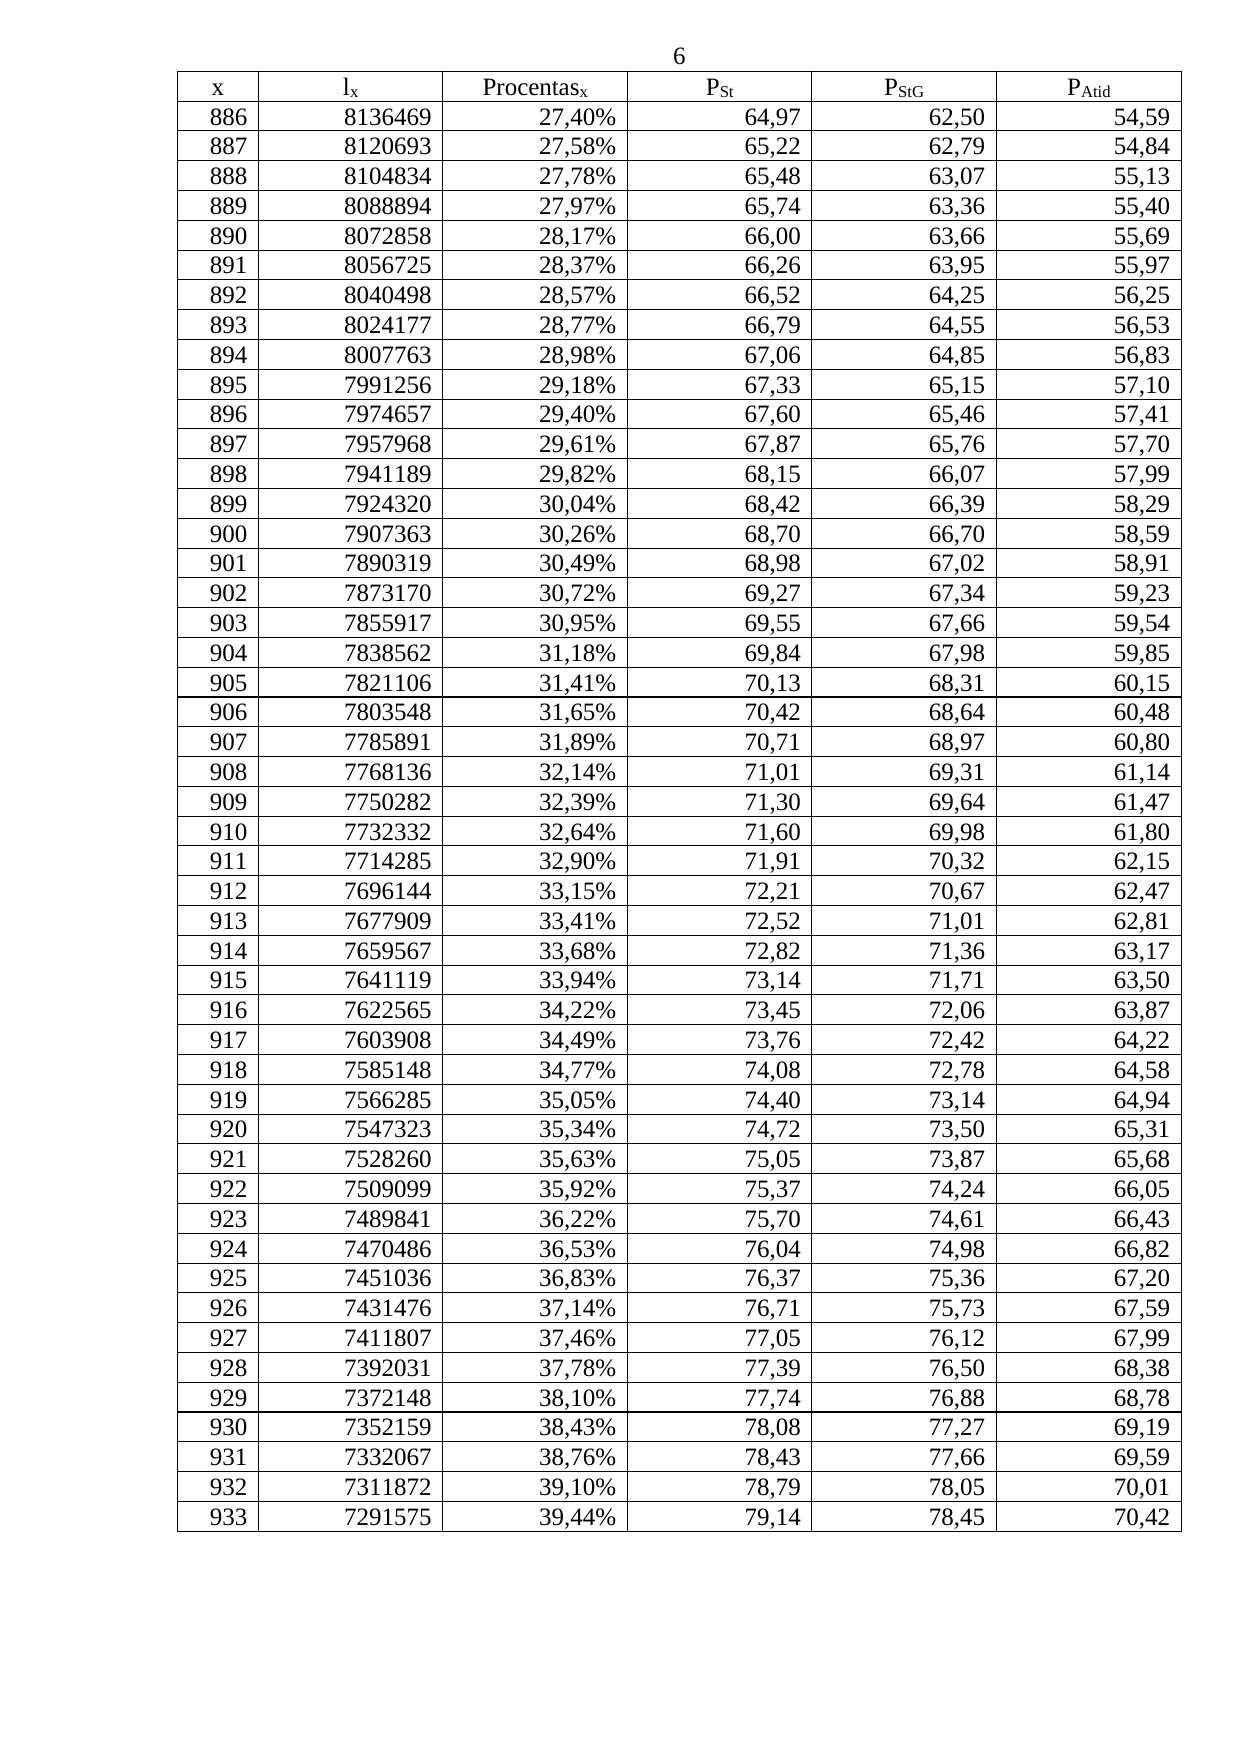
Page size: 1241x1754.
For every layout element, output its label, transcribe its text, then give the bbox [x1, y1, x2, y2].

table_cell 75,05 [628, 1144, 811, 1173]
table_cell 30,95% [443, 608, 627, 637]
table_cell 73,50 [812, 1115, 996, 1143]
table_cell 74,72 [628, 1115, 811, 1143]
table_cell 75,37 [628, 1174, 811, 1203]
table_cell 55,13 [997, 161, 1181, 190]
table_cell 75,70 [628, 1204, 811, 1233]
table_cell 894 [178, 340, 258, 369]
table_cell 73,87 [812, 1144, 996, 1173]
table_cell 69,59 [997, 1442, 1181, 1471]
table_cell 39,10% [443, 1472, 627, 1501]
table_cell 926 [178, 1293, 258, 1322]
table_cell 67,02 [812, 549, 996, 577]
table_cell 72,06 [812, 995, 996, 1024]
table_cell 31,65% [443, 698, 627, 726]
table_cell 7641119 [259, 966, 442, 994]
table_cell 63,07 [812, 161, 996, 190]
table_cell 917 [178, 1025, 258, 1054]
table_cell 63,36 [812, 191, 996, 220]
table_cell 8024177 [259, 310, 442, 339]
table_cell 7291575 [259, 1502, 442, 1531]
table_cell 59,23 [997, 578, 1181, 607]
table_cell 77,27 [812, 1413, 996, 1441]
table_cell 7732332 [259, 817, 442, 845]
table_cell 72,52 [628, 906, 811, 935]
table_header PAtid [997, 72, 1181, 101]
table_cell 67,33 [628, 370, 811, 398]
table_cell 924 [178, 1234, 258, 1262]
table_cell 70,42 [997, 1502, 1181, 1531]
table_cell 7890319 [259, 549, 442, 577]
table_cell 888 [178, 161, 258, 190]
table_cell 74,08 [628, 1055, 811, 1084]
table_cell 915 [178, 966, 258, 994]
table_cell 63,66 [812, 221, 996, 249]
table_cell 7392031 [259, 1353, 442, 1382]
table_cell 895 [178, 370, 258, 398]
table_cell 909 [178, 787, 258, 816]
table_cell 61,80 [997, 817, 1181, 845]
table_cell 918 [178, 1055, 258, 1084]
table_cell 7714285 [259, 846, 442, 875]
table_cell 7311872 [259, 1472, 442, 1501]
table_cell 70,71 [628, 727, 811, 756]
table_cell 7431476 [259, 1293, 442, 1322]
table_cell 919 [178, 1085, 258, 1113]
table_cell 906 [178, 698, 258, 726]
table_cell 66,82 [997, 1234, 1181, 1262]
table_cell 76,37 [628, 1264, 811, 1292]
table_cell 64,55 [812, 310, 996, 339]
table_cell 892 [178, 280, 258, 309]
table_cell 70,13 [628, 668, 811, 696]
table_cell 39,44% [443, 1502, 627, 1531]
table_cell 65,68 [997, 1144, 1181, 1173]
table_cell 889 [178, 191, 258, 220]
table_cell 55,97 [997, 251, 1181, 279]
table_cell 904 [178, 638, 258, 667]
table_cell 37,78% [443, 1353, 627, 1382]
table_cell 55,69 [997, 221, 1181, 249]
table_cell 28,98% [443, 340, 627, 369]
table_cell 57,10 [997, 370, 1181, 398]
table_cell 62,47 [997, 876, 1181, 905]
table_cell 71,30 [628, 787, 811, 816]
table_cell 34,77% [443, 1055, 627, 1084]
table_cell 7838562 [259, 638, 442, 667]
table_cell 68,70 [628, 519, 811, 547]
table_cell 64,25 [812, 280, 996, 309]
table_cell 8007763 [259, 340, 442, 369]
table_header lx [259, 72, 442, 101]
table_cell 7855917 [259, 608, 442, 637]
table_cell 79,14 [628, 1502, 811, 1531]
table_cell 66,79 [628, 310, 811, 339]
table_cell 7873170 [259, 578, 442, 607]
table_cell 905 [178, 668, 258, 696]
table_cell 54,84 [997, 131, 1181, 160]
table_cell 899 [178, 489, 258, 518]
table_cell 57,70 [997, 429, 1181, 458]
table_cell 35,05% [443, 1085, 627, 1113]
table_cell 68,38 [997, 1353, 1181, 1382]
table_cell 65,22 [628, 131, 811, 160]
table_cell 78,43 [628, 1442, 811, 1471]
table_cell 7974657 [259, 400, 442, 428]
table_cell 7547323 [259, 1115, 442, 1143]
table_cell 64,22 [997, 1025, 1181, 1054]
table_cell 7332067 [259, 1442, 442, 1471]
table_cell 73,14 [812, 1085, 996, 1113]
table_cell 56,83 [997, 340, 1181, 369]
table_cell 7585148 [259, 1055, 442, 1084]
table_cell 7785891 [259, 727, 442, 756]
table_cell 31,41% [443, 668, 627, 696]
table_cell 33,68% [443, 936, 627, 964]
table_cell 38,43% [443, 1413, 627, 1441]
table_cell 36,22% [443, 1204, 627, 1233]
table_cell 67,60 [628, 400, 811, 428]
table_cell 63,95 [812, 251, 996, 279]
table_cell 907 [178, 727, 258, 756]
table_cell 69,27 [628, 578, 811, 607]
table_cell 69,19 [997, 1413, 1181, 1441]
table_cell 65,76 [812, 429, 996, 458]
table_cell 35,63% [443, 1144, 627, 1173]
table_cell 32,39% [443, 787, 627, 816]
table_cell 68,31 [812, 668, 996, 696]
table_cell 929 [178, 1383, 258, 1411]
table_cell 73,76 [628, 1025, 811, 1054]
table_cell 7941189 [259, 459, 442, 488]
table_cell 67,59 [997, 1293, 1181, 1322]
table_cell 77,66 [812, 1442, 996, 1471]
table_cell 58,29 [997, 489, 1181, 518]
table_cell 63,87 [997, 995, 1181, 1024]
table_cell 28,57% [443, 280, 627, 309]
table_cell 930 [178, 1413, 258, 1441]
table_cell 928 [178, 1353, 258, 1382]
table_cell 32,14% [443, 757, 627, 786]
table_cell 921 [178, 1144, 258, 1173]
table_cell 71,01 [628, 757, 811, 786]
table_cell 31,18% [443, 638, 627, 667]
table_cell 7603908 [259, 1025, 442, 1054]
table_cell 29,82% [443, 459, 627, 488]
table_cell 71,36 [812, 936, 996, 964]
table_cell 910 [178, 817, 258, 845]
table_cell 30,72% [443, 578, 627, 607]
table_cell 32,64% [443, 817, 627, 845]
table_cell 72,42 [812, 1025, 996, 1054]
table_cell 7411807 [259, 1323, 442, 1352]
table_cell 897 [178, 429, 258, 458]
table_cell 61,47 [997, 787, 1181, 816]
table_cell 56,25 [997, 280, 1181, 309]
table_cell 911 [178, 846, 258, 875]
table_cell 69,64 [812, 787, 996, 816]
table_cell 35,92% [443, 1174, 627, 1203]
table_cell 63,17 [997, 936, 1181, 964]
table_cell 7372148 [259, 1383, 442, 1411]
table_cell 903 [178, 608, 258, 637]
table_cell 69,98 [812, 817, 996, 845]
table_cell 58,59 [997, 519, 1181, 547]
table_cell 36,83% [443, 1264, 627, 1292]
table_cell 27,58% [443, 131, 627, 160]
table_cell 62,50 [812, 102, 996, 130]
table_header Procentasx [443, 72, 627, 101]
table_cell 28,37% [443, 251, 627, 279]
table_cell 38,10% [443, 1383, 627, 1411]
table_cell 70,32 [812, 846, 996, 875]
table_cell 7696144 [259, 876, 442, 905]
table_cell 33,41% [443, 906, 627, 935]
table_cell 75,73 [812, 1293, 996, 1322]
table_cell 7821106 [259, 668, 442, 696]
table_cell 56,53 [997, 310, 1181, 339]
table_cell 70,01 [997, 1472, 1181, 1501]
table_cell 902 [178, 578, 258, 607]
table_cell 28,17% [443, 221, 627, 249]
table_cell 886 [178, 102, 258, 130]
table_cell 69,55 [628, 608, 811, 637]
table_cell 30,04% [443, 489, 627, 518]
table_cell 914 [178, 936, 258, 964]
table_cell 67,34 [812, 578, 996, 607]
table_cell 29,18% [443, 370, 627, 398]
table_cell 71,01 [812, 906, 996, 935]
table_cell 27,40% [443, 102, 627, 130]
table_cell 29,40% [443, 400, 627, 428]
table_cell 60,80 [997, 727, 1181, 756]
table_cell 72,82 [628, 936, 811, 964]
table_cell 927 [178, 1323, 258, 1352]
table_cell 31,89% [443, 727, 627, 756]
table_cell 72,21 [628, 876, 811, 905]
table_cell 78,45 [812, 1502, 996, 1531]
table_cell 68,15 [628, 459, 811, 488]
table_cell 33,94% [443, 966, 627, 994]
table_cell 900 [178, 519, 258, 547]
table_cell 62,15 [997, 846, 1181, 875]
table_cell 37,46% [443, 1323, 627, 1352]
table_cell 8040498 [259, 280, 442, 309]
table_cell 69,84 [628, 638, 811, 667]
table_cell 891 [178, 251, 258, 279]
table_cell 61,14 [997, 757, 1181, 786]
table_cell 74,98 [812, 1234, 996, 1262]
table_cell 74,40 [628, 1085, 811, 1113]
table_cell 65,48 [628, 161, 811, 190]
table_cell 887 [178, 131, 258, 160]
table_cell 913 [178, 906, 258, 935]
table_cell 67,06 [628, 340, 811, 369]
table_cell 68,97 [812, 727, 996, 756]
table_cell 7659567 [259, 936, 442, 964]
table_cell 77,39 [628, 1353, 811, 1382]
table_cell 72,78 [812, 1055, 996, 1084]
table_cell 73,45 [628, 995, 811, 1024]
table_cell 64,94 [997, 1085, 1181, 1113]
table_cell 68,42 [628, 489, 811, 518]
table_cell 33,15% [443, 876, 627, 905]
table_cell 59,85 [997, 638, 1181, 667]
table_cell 60,15 [997, 668, 1181, 696]
table_cell 8136469 [259, 102, 442, 130]
table_cell 7566285 [259, 1085, 442, 1113]
table_cell 68,64 [812, 698, 996, 726]
table_cell 67,20 [997, 1264, 1181, 1292]
table_cell 7451036 [259, 1264, 442, 1292]
table_cell 7768136 [259, 757, 442, 786]
table_cell 67,66 [812, 608, 996, 637]
table_cell 925 [178, 1264, 258, 1292]
table_cell 71,71 [812, 966, 996, 994]
table_cell 901 [178, 549, 258, 577]
table_cell 68,78 [997, 1383, 1181, 1411]
table_cell 64,85 [812, 340, 996, 369]
table_header PSt [628, 72, 811, 101]
table_cell 65,15 [812, 370, 996, 398]
table_cell 34,22% [443, 995, 627, 1024]
table_cell 66,26 [628, 251, 811, 279]
table_cell 66,05 [997, 1174, 1181, 1203]
table_cell 8088894 [259, 191, 442, 220]
table_cell 78,79 [628, 1472, 811, 1501]
table_cell 30,26% [443, 519, 627, 547]
table_cell 7957968 [259, 429, 442, 458]
table_cell 8120693 [259, 131, 442, 160]
table_cell 63,50 [997, 966, 1181, 994]
table_cell 68,98 [628, 549, 811, 577]
table_cell 7924320 [259, 489, 442, 518]
table_cell 78,08 [628, 1413, 811, 1441]
table_cell 7509099 [259, 1174, 442, 1203]
table_cell 7489841 [259, 1204, 442, 1233]
table_cell 7991256 [259, 370, 442, 398]
table_cell 27,97% [443, 191, 627, 220]
table_cell 7750282 [259, 787, 442, 816]
table_header x [178, 72, 258, 101]
table_cell 60,48 [997, 698, 1181, 726]
table_cell 898 [178, 459, 258, 488]
table_cell 30,49% [443, 549, 627, 577]
table_cell 38,76% [443, 1442, 627, 1471]
table_cell 7352159 [259, 1413, 442, 1441]
table_cell 76,04 [628, 1234, 811, 1262]
table_cell 8104834 [259, 161, 442, 190]
table_cell 34,49% [443, 1025, 627, 1054]
table_cell 65,74 [628, 191, 811, 220]
table_cell 8072858 [259, 221, 442, 249]
table_cell 71,91 [628, 846, 811, 875]
table_cell 76,50 [812, 1353, 996, 1382]
table_cell 923 [178, 1204, 258, 1233]
table_cell 62,79 [812, 131, 996, 160]
table_cell 58,91 [997, 549, 1181, 577]
table_cell 66,39 [812, 489, 996, 518]
table_cell 75,36 [812, 1264, 996, 1292]
table_cell 66,70 [812, 519, 996, 547]
table_cell 32,90% [443, 846, 627, 875]
table_cell 78,05 [812, 1472, 996, 1501]
table_cell 37,14% [443, 1293, 627, 1322]
table_cell 67,98 [812, 638, 996, 667]
table_cell 74,61 [812, 1204, 996, 1233]
table_cell 55,40 [997, 191, 1181, 220]
table_cell 916 [178, 995, 258, 1024]
table_cell 73,14 [628, 966, 811, 994]
table_cell 67,87 [628, 429, 811, 458]
table_cell 28,77% [443, 310, 627, 339]
table_cell 931 [178, 1442, 258, 1471]
table_cell 76,12 [812, 1323, 996, 1352]
table_cell 62,81 [997, 906, 1181, 935]
table_cell 7677909 [259, 906, 442, 935]
table_cell 36,53% [443, 1234, 627, 1262]
table_cell 27,78% [443, 161, 627, 190]
table_cell 76,71 [628, 1293, 811, 1322]
table_cell 77,05 [628, 1323, 811, 1352]
table_cell 67,99 [997, 1323, 1181, 1352]
table_cell 8056725 [259, 251, 442, 279]
table_cell 66,00 [628, 221, 811, 249]
table_cell 64,58 [997, 1055, 1181, 1084]
table_cell 64,97 [628, 102, 811, 130]
table_cell 66,52 [628, 280, 811, 309]
table_cell 69,31 [812, 757, 996, 786]
table_cell 65,31 [997, 1115, 1181, 1143]
table_cell 920 [178, 1115, 258, 1143]
table_cell 57,99 [997, 459, 1181, 488]
table_cell 70,42 [628, 698, 811, 726]
table_cell 7470486 [259, 1234, 442, 1262]
table_cell 7528260 [259, 1144, 442, 1173]
table_cell 7622565 [259, 995, 442, 1024]
table_cell 29,61% [443, 429, 627, 458]
table_cell 66,43 [997, 1204, 1181, 1233]
table_cell 35,34% [443, 1115, 627, 1143]
table_cell 59,54 [997, 608, 1181, 637]
table_cell 66,07 [812, 459, 996, 488]
table_cell 71,60 [628, 817, 811, 845]
table_cell 932 [178, 1472, 258, 1501]
table_cell 908 [178, 757, 258, 786]
table_cell 65,46 [812, 400, 996, 428]
table_cell 74,24 [812, 1174, 996, 1203]
table_cell 54,59 [997, 102, 1181, 130]
table_cell 70,67 [812, 876, 996, 905]
table_cell 890 [178, 221, 258, 249]
table_cell 7803548 [259, 698, 442, 726]
table_cell 893 [178, 310, 258, 339]
table_cell 57,41 [997, 400, 1181, 428]
table_cell 922 [178, 1174, 258, 1203]
table_cell 933 [178, 1502, 258, 1531]
table_cell 77,74 [628, 1383, 811, 1411]
table_cell 896 [178, 400, 258, 428]
table_cell 7907363 [259, 519, 442, 547]
table_cell 76,88 [812, 1383, 996, 1411]
table_header PStG [812, 72, 996, 101]
table_cell 912 [178, 876, 258, 905]
